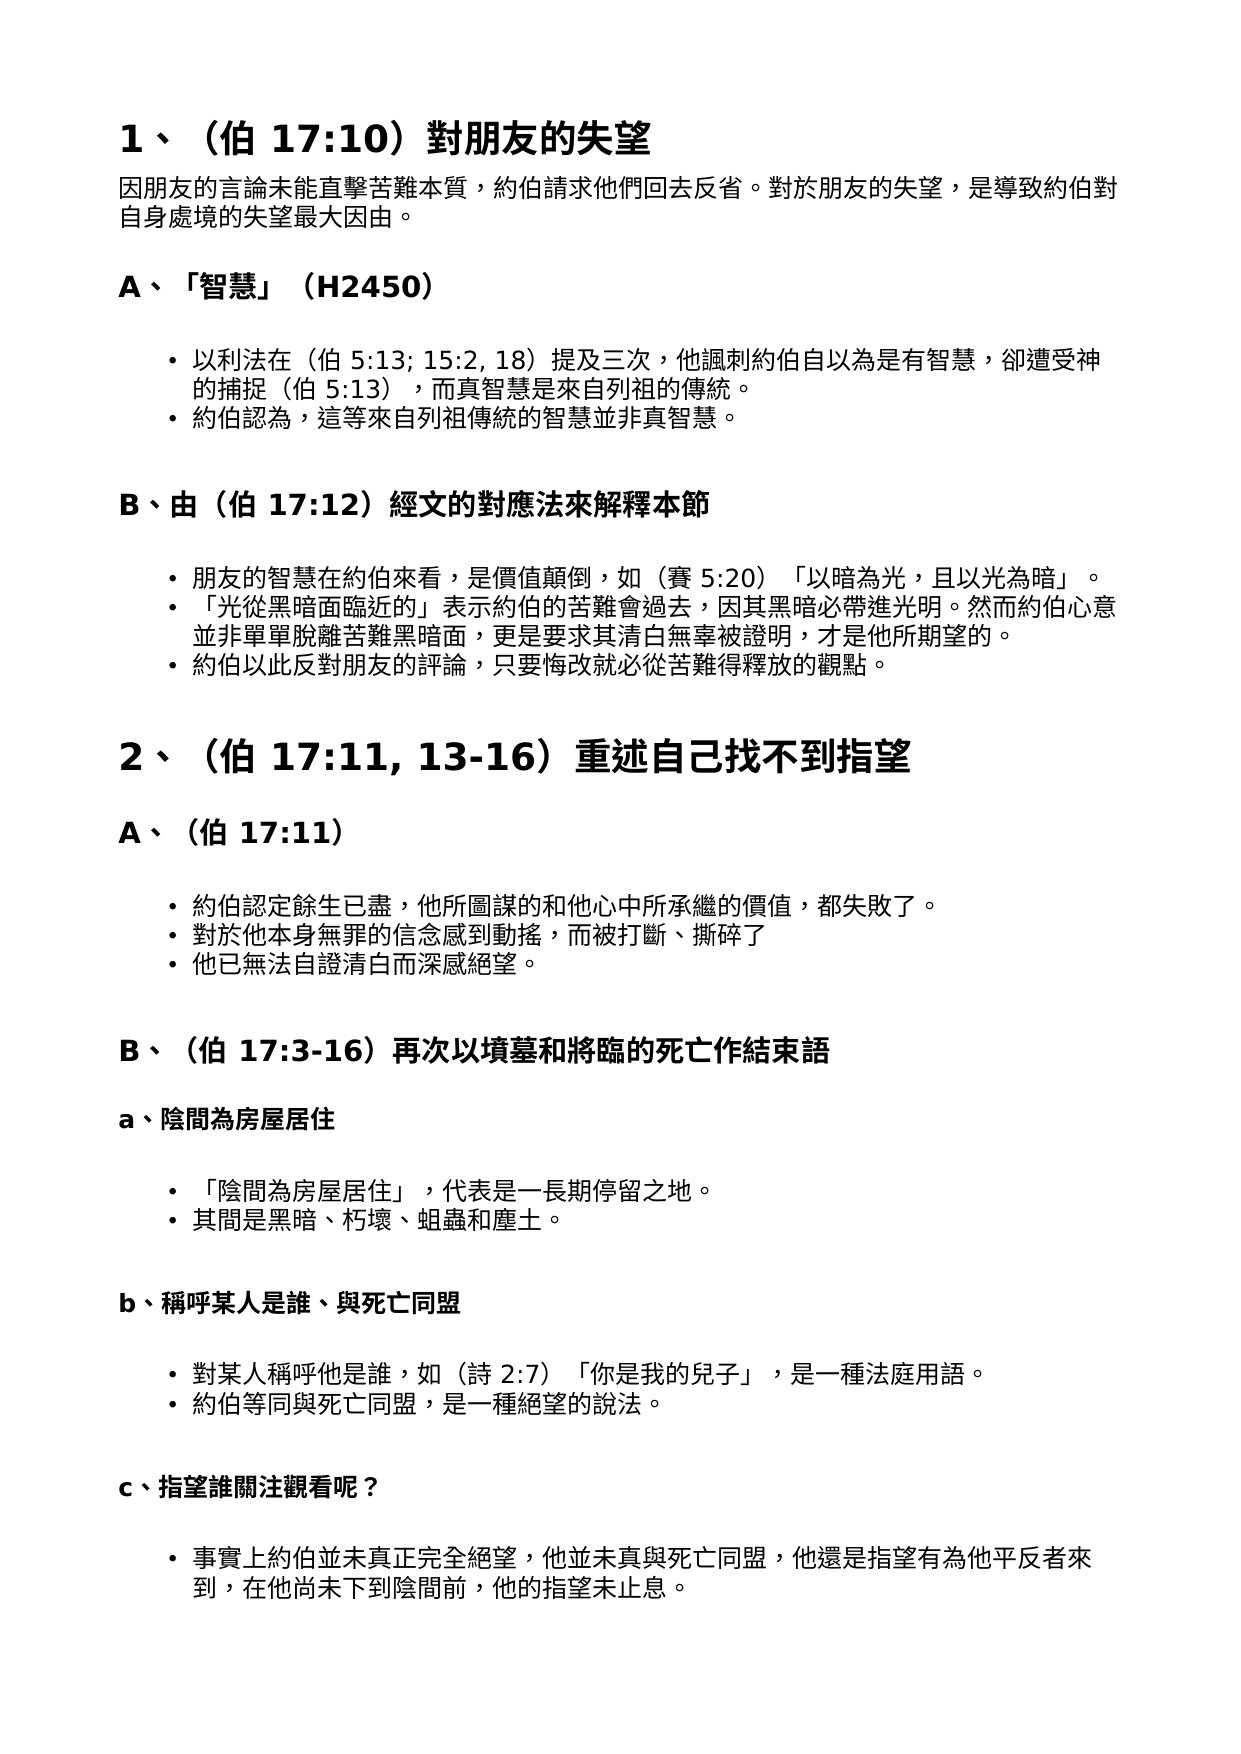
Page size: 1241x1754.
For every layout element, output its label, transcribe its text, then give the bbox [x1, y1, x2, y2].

list 約伯認定餘生已盡，他所圖謀的和他心中所承繼的價值，都失敗了。 [177, 892, 1122, 921]
list 約伯以此反對朋友的評論，只要悔改就必從苦難得釋放的觀點。 [177, 651, 1122, 681]
subtitle B、由（伯 17:12）經文的對應法來解釋本節 [118, 488, 1122, 522]
list 朋友的智慧在約伯來看，是價值顛倒，如（賽 5:20）「以暗為光，且以光為暗」。 [177, 564, 1122, 593]
subtitle B、（伯 17:3-16）再次以墳墓和將臨的死亡作結束語 [118, 1034, 1122, 1068]
list 對某人稱呼他是誰，如（詩 2:7）「你是我的兒子」，是一種法庭用語。 [177, 1361, 1122, 1390]
list 「光從黑暗面臨近的」表示約伯的苦難會過去，因其黑暗必帶進光明。然而約伯心意並非單單脫離苦難黑暗面，更是要求其清白無辜被證明，才是他所期望的。 [177, 593, 1122, 651]
list 對於他本身無罪的信念感到動搖，而被打斷、撕碎了 [177, 921, 1122, 951]
subtitle a、陰間為房屋居住 [118, 1106, 1122, 1135]
subtitle A、「智慧」（H2450） [118, 270, 1122, 304]
subtitle A、（伯 17:11） [118, 816, 1122, 850]
list 其間是黑暗、朽壞、蛆蟲和塵土。 [177, 1206, 1122, 1235]
text 因朋友的言論未能直擊苦難本質，約伯請求他們回去反省。對於朋友的失望，是導致約伯對自身處境的失望最大因由。 [118, 174, 1122, 233]
subtitle 2、（伯 17:11, 13-16）重述自己找不到指望 [118, 735, 1122, 779]
subtitle 1、（伯 17:10）對朋友的失望 [118, 118, 1122, 162]
list 約伯認為，這等來自列祖傳統的智慧並非真智慧。 [177, 404, 1122, 433]
list 事實上約伯並未真正完全絕望，他並未真與死亡同盟，他還是指望有為他平反者來到，在他尚未下到陰間前，他的指望未止息。 [177, 1545, 1122, 1603]
list 「陰間為房屋居住」，代表是一長期停留之地。 [177, 1177, 1122, 1206]
list 以利法在（伯 5:13; 15:2, 18）提及三次，他諷刺約伯自以為是有智慧，卻遭受神的捕捉（伯 5:13），而真智慧是來自列祖的傳統。 [177, 346, 1122, 404]
subtitle c、指望誰關注觀看呢？ [118, 1473, 1122, 1503]
list 約伯等同與死亡同盟，是一種絕望的說法。 [177, 1390, 1122, 1419]
list 他已無法自證清白而深感絕望。 [177, 951, 1122, 980]
subtitle b、稱呼某人是誰、與死亡同盟 [118, 1289, 1122, 1319]
